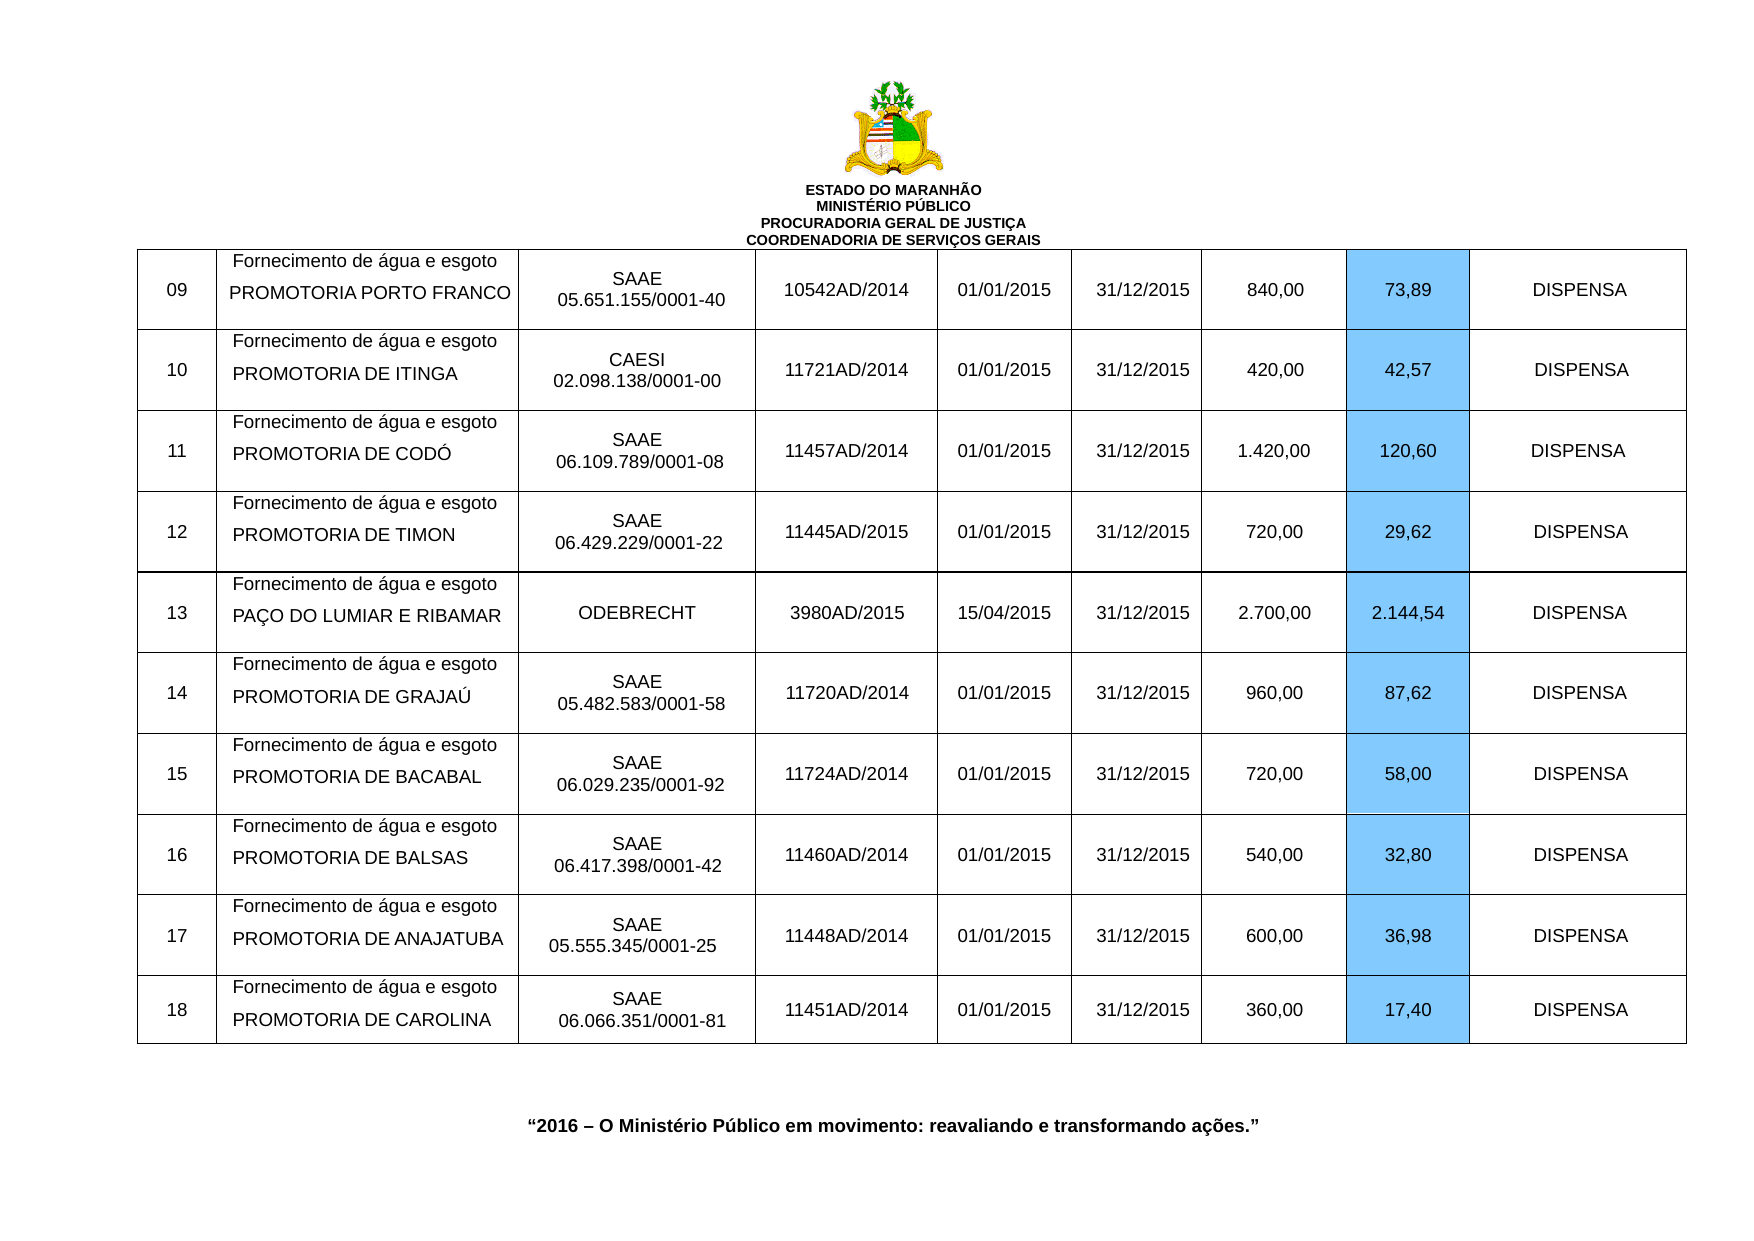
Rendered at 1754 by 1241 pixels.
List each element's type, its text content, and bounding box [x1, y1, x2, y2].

table_cell ODEBRECHT [519, 573, 755, 652]
table_cell SAAE 06.066.351/0001-81 [519, 976, 755, 1043]
table_cell DISPENSA [1470, 492, 1686, 571]
table_cell 32,80 [1347, 815, 1469, 894]
table_cell 31/12/2015 [1072, 411, 1201, 491]
table_cell 10 [138, 330, 216, 410]
table_cell DISPENSA [1470, 895, 1686, 975]
table_cell 01/01/2015 [938, 976, 1071, 1043]
table_cell SAAE 06.109.789/0001-08 [519, 411, 755, 491]
table_cell 73,89 [1347, 250, 1469, 329]
table_cell 01/01/2015 [938, 815, 1071, 894]
table_cell Fornecimento de água e esgoto PROMOTORIA DE BACABAL [217, 734, 518, 813]
table_cell SAAE 06.029.235/0001-92 [519, 734, 755, 813]
table_cell 720,00 [1202, 492, 1346, 571]
table_cell 11724AD/2014 [756, 734, 937, 813]
table_cell 01/01/2015 [938, 895, 1071, 975]
table_cell 31/12/2015 [1072, 976, 1201, 1043]
table_cell Fornecimento de água e esgoto PROMOTORIA DE ITINGA [217, 330, 518, 410]
table_cell 13 [138, 573, 216, 652]
table_cell 58,00 [1347, 734, 1469, 813]
table_cell DISPENSA [1470, 976, 1686, 1043]
table_cell Fornecimento de água e esgoto PROMOTORIA DE CODÓ [217, 411, 518, 491]
table_cell Fornecimento de água e esgoto PAÇO DO LUMIAR E RIBAMAR [217, 573, 518, 652]
table_cell 11721AD/2014 [756, 330, 937, 410]
table_cell Fornecimento de água e esgoto PROMOTORIA DE CAROLINA [217, 976, 518, 1043]
table_cell 15 [138, 734, 216, 813]
table_cell 15/04/2015 [938, 573, 1071, 652]
table_cell 14 [138, 653, 216, 733]
table_cell 01/01/2015 [938, 250, 1071, 329]
table_cell 31/12/2015 [1072, 895, 1201, 975]
table_cell 31/12/2015 [1072, 250, 1201, 329]
table_cell 11445AD/2015 [756, 492, 937, 571]
table_cell DISPENSA [1470, 250, 1686, 329]
table_cell 720,00 [1202, 734, 1346, 813]
picture [839, 75, 948, 182]
table_cell 600,00 [1202, 895, 1346, 975]
table_cell 11448AD/2014 [756, 895, 937, 975]
table_cell 42,57 [1347, 330, 1469, 410]
table_cell 01/01/2015 [938, 330, 1071, 410]
table_cell 87,62 [1347, 653, 1469, 733]
table_cell 17,40 [1347, 976, 1469, 1043]
table_cell DISPENSA [1470, 411, 1686, 491]
table_cell DISPENSA [1470, 734, 1686, 813]
table_cell 31/12/2015 [1072, 330, 1201, 410]
table_cell 11460AD/2014 [756, 815, 937, 894]
table_cell 31/12/2015 [1072, 492, 1201, 571]
table_cell 960,00 [1202, 653, 1346, 733]
table_cell 11 [138, 411, 216, 491]
table_cell 540,00 [1202, 815, 1346, 894]
table_cell CAESI 02.098.138/0001-00 [519, 330, 755, 410]
table_cell 31/12/2015 [1072, 815, 1201, 894]
table_cell 31/12/2015 [1072, 653, 1201, 733]
table_cell DISPENSA [1470, 573, 1686, 652]
table_cell 10542AD/2014 [756, 250, 937, 329]
table_cell 120,60 [1347, 411, 1469, 491]
table_cell 2.144,54 [1347, 573, 1469, 652]
table_cell SAAE 05.651.155/0001-40 [519, 250, 755, 329]
table_cell Fornecimento de água e esgoto PROMOTORIA DE ANAJATUBA [217, 895, 518, 975]
table_cell SAAE 05.555.345/0001-25 [519, 895, 755, 975]
table_cell 18 [138, 976, 216, 1043]
table_cell 840,00 [1202, 250, 1346, 329]
table_cell 2.700,00 [1202, 573, 1346, 652]
table_cell Fornecimento de água e esgoto PROMOTORIA DE GRAJAÚ [217, 653, 518, 733]
table_cell SAAE 05.482.583/0001-58 [519, 653, 755, 733]
table_cell 31/12/2015 [1072, 734, 1201, 813]
table_cell SAAE 06.417.398/0001-42 [519, 815, 755, 894]
table_cell 420,00 [1202, 330, 1346, 410]
table_cell 16 [138, 815, 216, 894]
table_cell 1.420,00 [1202, 411, 1346, 491]
table_cell 01/01/2015 [938, 653, 1071, 733]
table_cell DISPENSA [1470, 330, 1686, 410]
table_cell DISPENSA [1470, 653, 1686, 733]
table_cell SAAE 06.429.229/0001-22 [519, 492, 755, 571]
table_cell 36,98 [1347, 895, 1469, 975]
table_cell Fornecimento de água e esgoto PROMOTORIA DE BALSAS [217, 815, 518, 894]
table_cell 29,62 [1347, 492, 1469, 571]
table_cell 01/01/2015 [938, 492, 1071, 571]
table_cell 11457AD/2014 [756, 411, 937, 491]
table_cell DISPENSA [1470, 815, 1686, 894]
table_cell 31/12/2015 [1072, 573, 1201, 652]
table_cell 12 [138, 492, 216, 571]
table_cell 01/01/2015 [938, 734, 1071, 813]
table_cell 360,00 [1202, 976, 1346, 1043]
table_cell Fornecimento de água e esgoto PROMOTORIA DE TIMON [217, 492, 518, 571]
table_cell 09 [138, 250, 216, 329]
table_cell 3980AD/2015 [756, 573, 937, 652]
table_cell 17 [138, 895, 216, 975]
table_cell 01/01/2015 [938, 411, 1071, 491]
table_cell 11451AD/2014 [756, 976, 937, 1043]
table_cell 11720AD/2014 [756, 653, 937, 733]
table_cell Fornecimento de água e esgoto PROMOTORIA PORTO FRANCO [217, 250, 518, 329]
